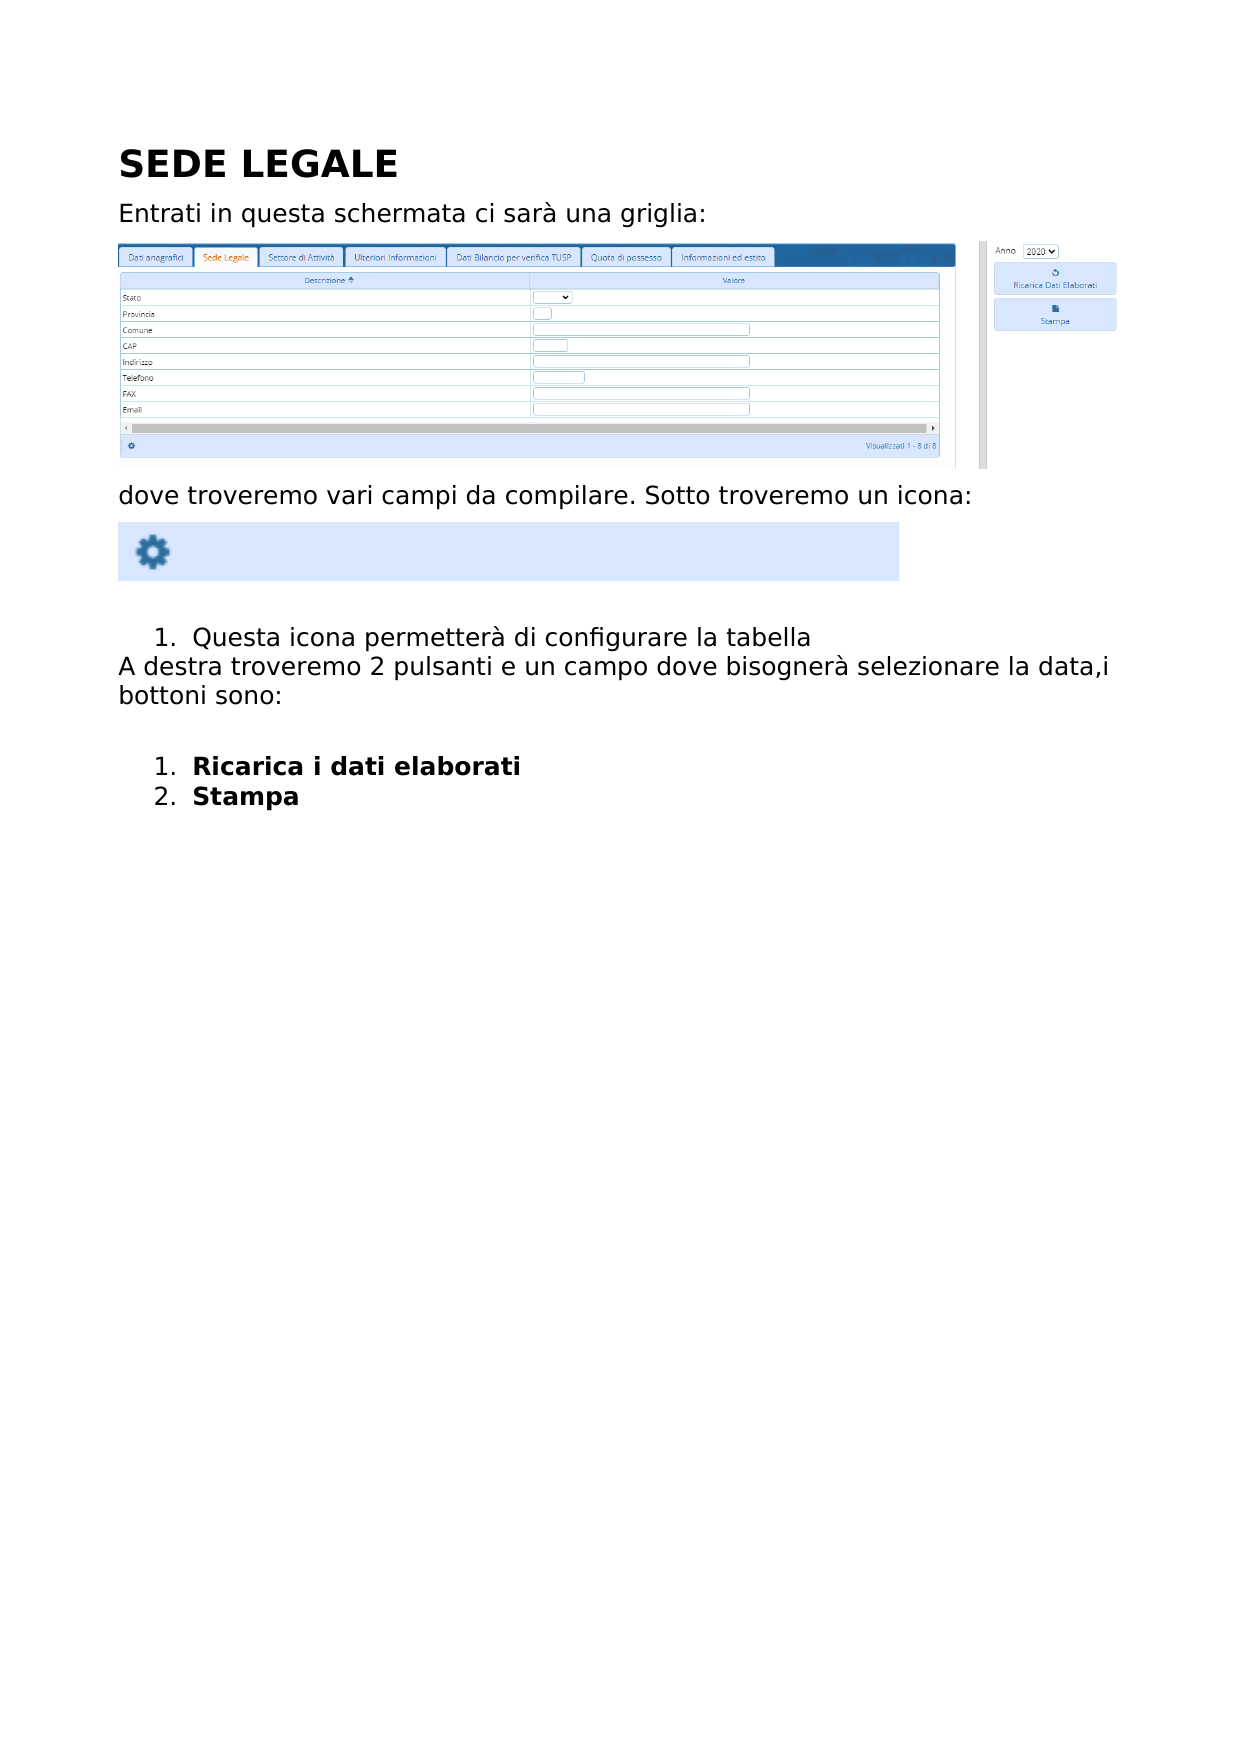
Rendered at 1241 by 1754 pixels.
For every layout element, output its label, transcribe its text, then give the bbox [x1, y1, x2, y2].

text A destra troveremo 2 pulsanti e un campo dove bisognerà selezionare la data,i bottoni sono: [118, 652, 1122, 711]
text Entrati in questa schermata ci sarà una griglia: [118, 199, 1122, 228]
list Ricarica i dati elaborati [177, 752, 1122, 782]
picture [118, 522, 900, 581]
list Stampa [177, 782, 1122, 811]
picture [118, 241, 1123, 469]
text dove troveremo vari campi da compilare. Sotto troveremo un icona: [118, 481, 1122, 510]
subtitle SEDE LEGALE [118, 143, 1122, 187]
list Questa icona permetterà di configurare la tabella [177, 623, 1122, 652]
